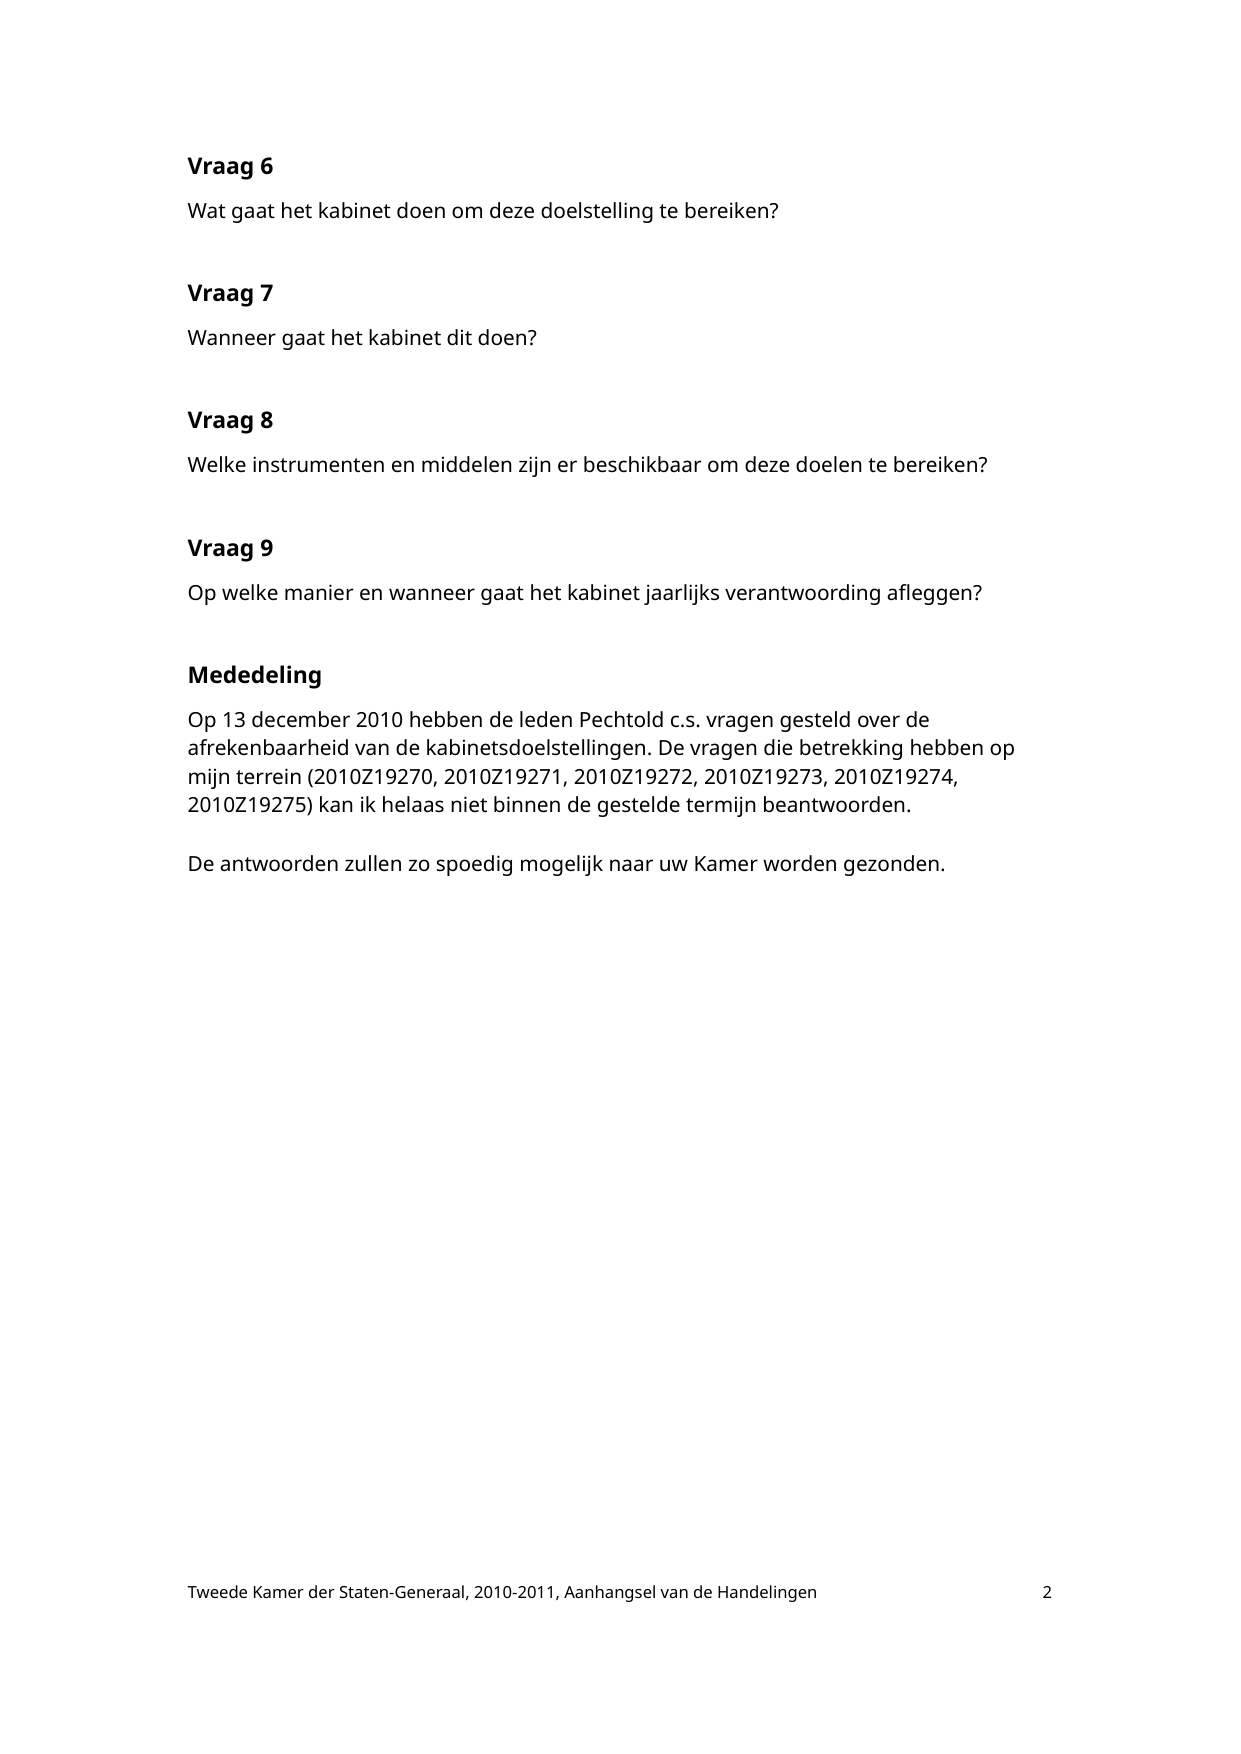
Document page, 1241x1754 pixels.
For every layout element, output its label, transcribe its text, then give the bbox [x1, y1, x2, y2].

subtitle Mededeling [187, 659, 1053, 690]
subtitle Vraag 9 [187, 532, 1053, 563]
text Op 13 december 2010 hebben de leden Pechtold c.s. vragen gesteld over de afrekenbaarheid van de kabinetsdoelstellingen. De vragen die betrekking hebben op mijn terrein (2010Z19270, 2010Z19271, 2010Z19272, 2010Z19273, 2010Z19274, 2010Z19275) kan ik helaas niet binnen de gestelde termijn beantwoorden. [187, 705, 1053, 819]
subtitle Vraag 7 [187, 277, 1053, 308]
text Op welke manier en wanneer gaat het kabinet jaarlijks verantwoording afleggen? [187, 578, 1053, 606]
text Welke instrumenten en middelen zijn er beschikbaar om deze doelen te bereiken? [187, 451, 1053, 479]
text Wanneer gaat het kabinet dit doen? [187, 323, 1053, 352]
text De antwoorden zullen zo spoedig mogelijk naar uw Kamer worden gezonden. [187, 849, 1053, 877]
subtitle Vraag 8 [187, 404, 1053, 436]
text Wat gaat het kabinet doen om deze doelstelling te bereiken? [187, 196, 1053, 225]
subtitle Vraag 6 [187, 150, 1053, 181]
